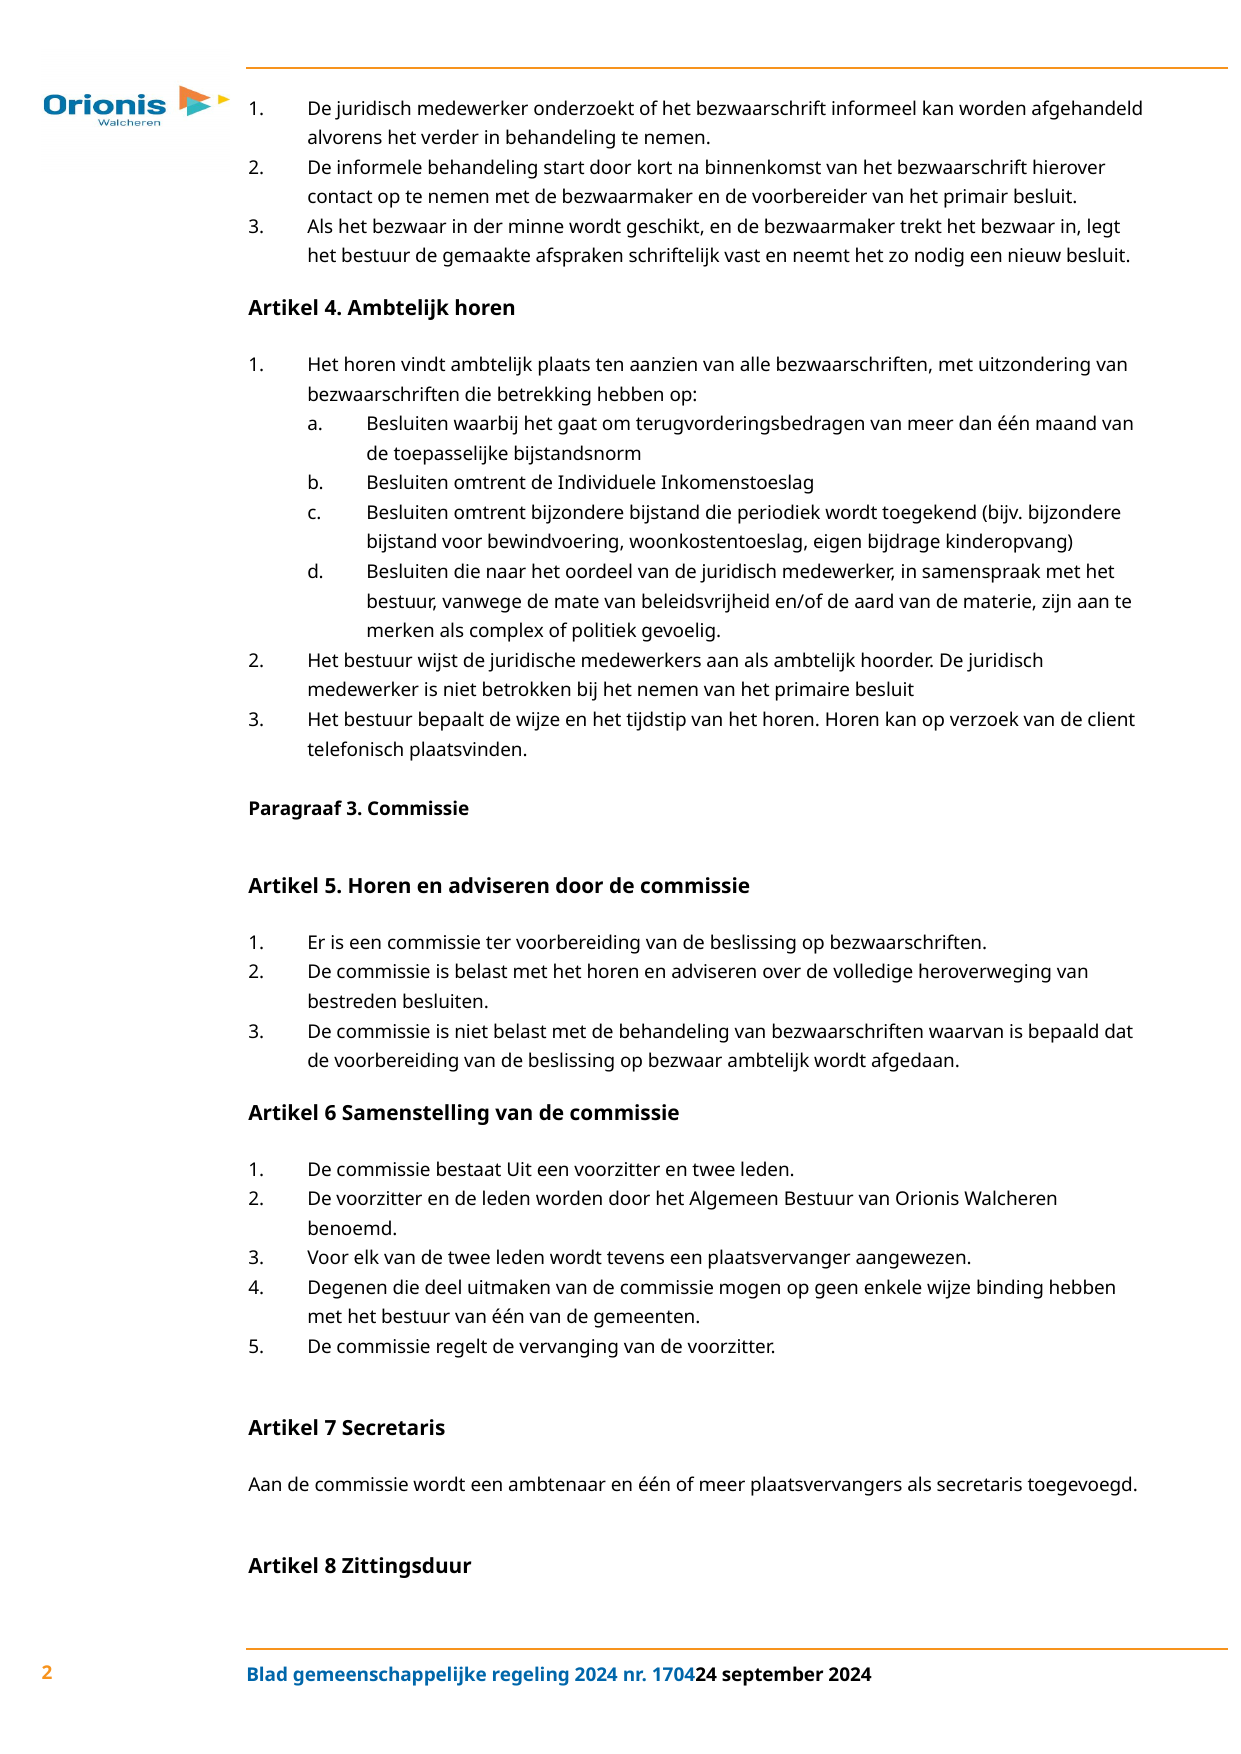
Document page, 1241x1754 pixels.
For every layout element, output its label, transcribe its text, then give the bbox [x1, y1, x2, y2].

list Besluiten waarbij het gaat om terugvorderingsbedragen van meer dan één maand van de toepasselijke bijstandsnorm [307, 410, 1152, 466]
list Als het bezwaar in der minne wordt geschikt, en de bezwaarmaker trekt het bezwaar in, legt het bestuur de gemaakte afspraken schriftelijk vast en neemt het zo nodig een nieuw besluit. [248, 213, 1152, 268]
list Het bestuur wijst de juridische medewerkers aan als ambtelijk hoorder. De juridisch medewerker is niet betrokken bij het nemen van het primaire besluit [248, 647, 1152, 702]
list De commissie is belast met het horen en adviseren over de volledige heroverweging van bestreden besluiten. [248, 959, 1152, 1014]
list Er is een commissie ter voorbereiding van de beslissing op bezwaarschriften. [248, 929, 1152, 955]
list Degenen die deel uitmaken van de commissie mogen op geen enkele wijze binding hebben met het bestuur van één van de gemeenten. [248, 1274, 1152, 1329]
list Het bestuur bepaalt de wijze en het tijdstip van het horen. Horen kan op verzoek van de client telefonisch plaatsvinden. [248, 706, 1152, 761]
text Artikel 6 Samenstelling van de commissie [248, 1098, 1152, 1126]
text Artikel 5. Horen en adviseren door de commissie [248, 871, 1152, 899]
list De commissie regelt de vervanging van de voorzitter. [248, 1333, 1152, 1359]
picture [41, 47, 231, 172]
list De commissie bestaat Uit een voorzitter en twee leden. [248, 1156, 1152, 1182]
list Voor elk van de twee leden wordt tevens een plaatsvervanger aangewezen. [248, 1244, 1152, 1270]
list De juridisch medewerker onderzoekt of het bezwaarschrift informeel kan worden afgehandeld alvorens het verder in behandeling te nemen. [248, 95, 1152, 150]
list Besluiten omtrent de Individuele Inkomenstoeslag [307, 469, 1152, 495]
list De informele behandeling start door kort na binnenkomst van het bezwaarschrift hierover contact op te nemen met de bezwaarmaker en de voorbereider van het primair besluit. [248, 154, 1152, 209]
text Artikel 8 Zittingsduur [248, 1551, 1152, 1580]
list De commissie is niet belast met de behandeling van bezwaarschriften waarvan is bepaald dat de voorbereiding van de beslissing op bezwaar ambtelijk wordt afgedaan. [248, 1018, 1152, 1073]
text Paragraaf 3. Commissie [248, 795, 1152, 821]
list De voorzitter en de leden worden door het Algemeen Bestuur van Orionis Walcheren benoemd. [248, 1185, 1152, 1241]
text Artikel 7 Secretaris [248, 1413, 1152, 1442]
text Aan de commissie wordt een ambtenaar en één of meer plaatsvervangers als secretaris toegevoegd. [248, 1471, 1152, 1497]
list Het horen vindt ambtelijk plaats ten aanzien van alle bezwaarschriften, met uitzondering van bezwaarschriften die betrekking hebben op: [248, 351, 1152, 406]
text Artikel 4. Ambtelijk horen [248, 293, 1152, 322]
list Besluiten omtrent bijzondere bijstand die periodiek wordt toegekend (bijv. bijzondere bijstand voor bewindvoering, woonkostentoeslag, eigen bijdrage kinderopvang) [307, 499, 1152, 554]
list Besluiten die naar het oordeel van de juridisch medewerker, in samenspraak met het bestuur, vanwege de mate van beleidsvrijheid en/of de aard van de materie, zijn aan te merken als complex of politiek gevoelig. [307, 558, 1152, 643]
